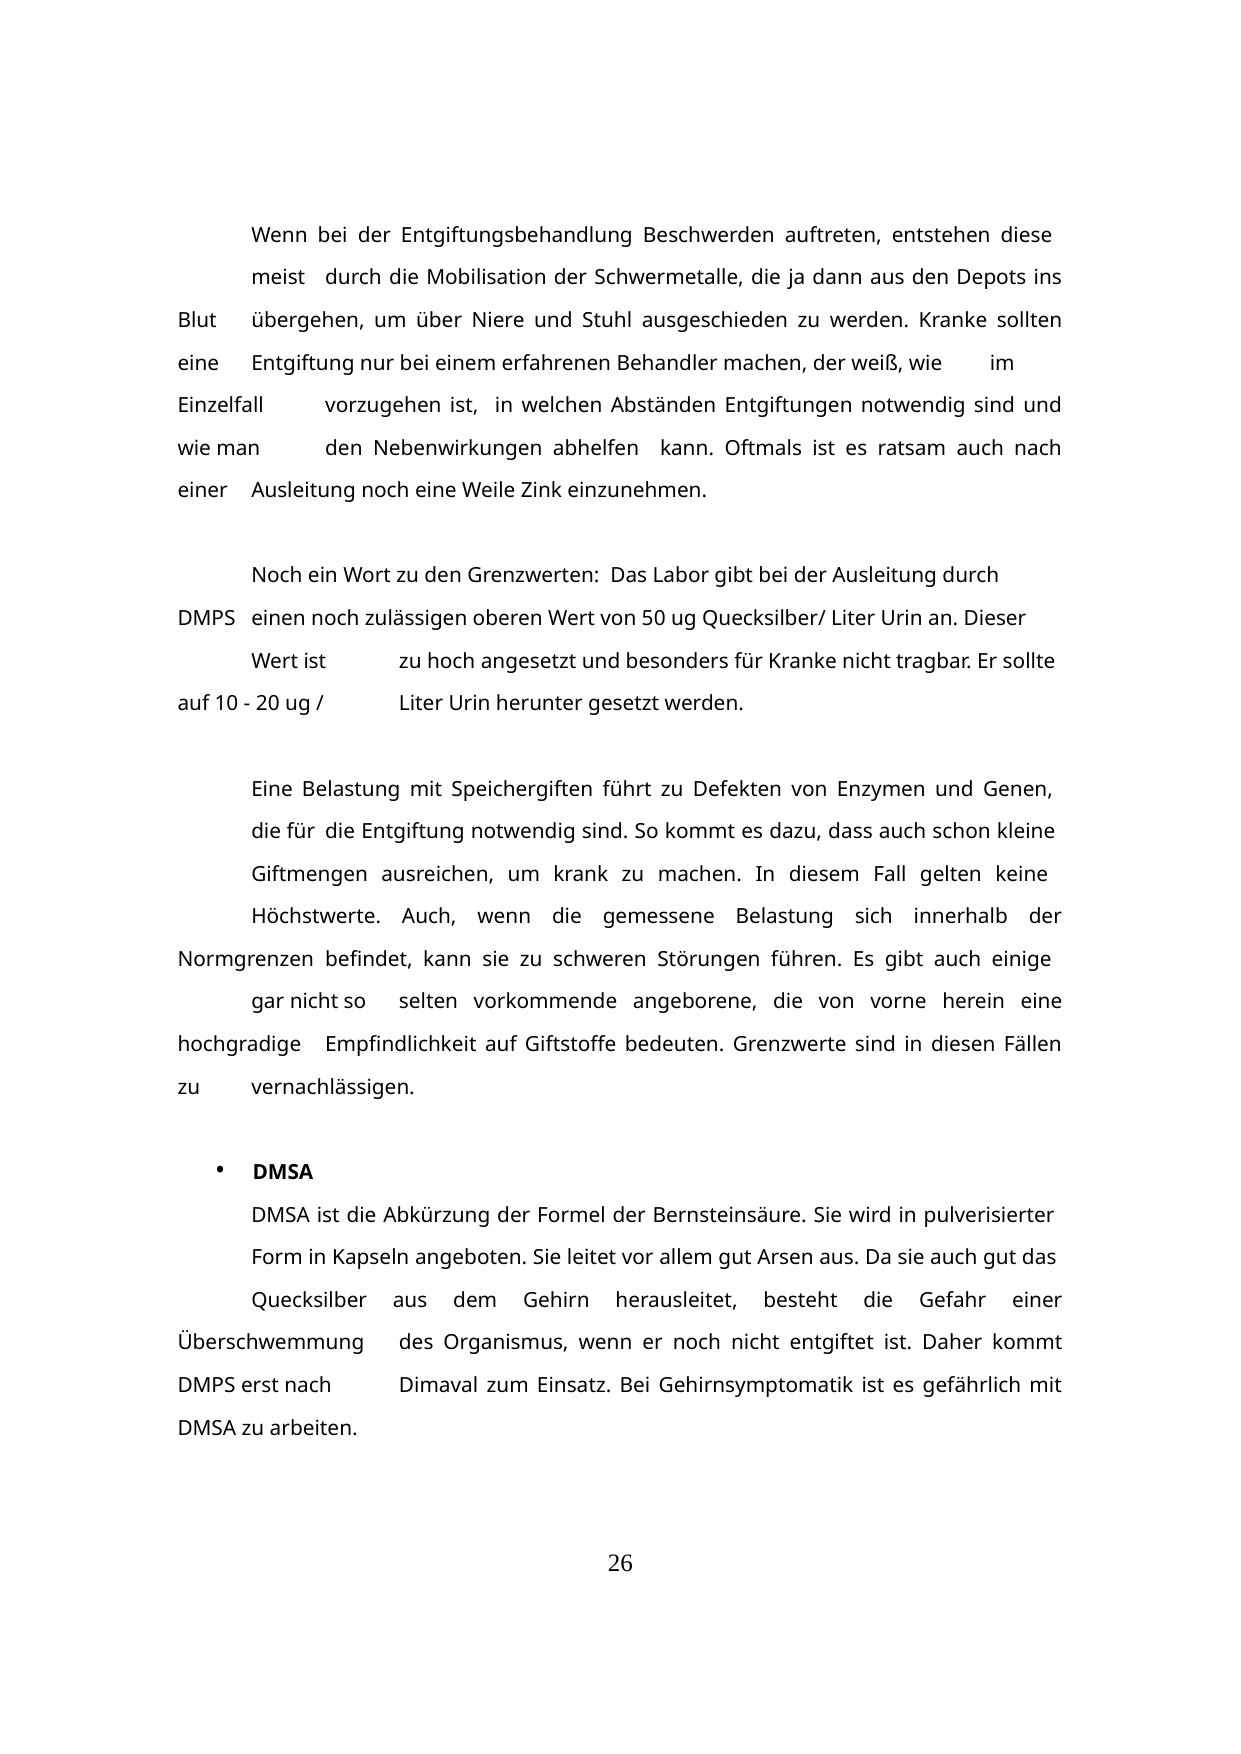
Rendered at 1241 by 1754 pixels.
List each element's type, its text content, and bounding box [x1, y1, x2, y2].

text DMSA ist die Abkürzung der Formel der Bernsteinsäure. Sie wird in pulverisierter Form in Kapseln angeboten. Sie leitet vor allem gut Arsen aus. Da sie auch gut das Quecksilber aus dem Gehirn herausleitet, besteht die Gefahr einer Überschwemmung des Organismus, wenn er noch nicht entgiftet ist. Daher kommt DMPS erst nach Dimaval zum Einsatz. Bei Gehirnsymptomatik ist es gefährlich mit DMSA zu arbeiten. [177, 1200, 1063, 1441]
text Eine Belastung mit Speichergiften führt zu Defekten von Enzymen und Genen, die für die Entgiftung notwendig sind. So kommt es dazu, dass auch schon kleine Giftmengen ausreichen, um krank zu machen. In diesem Fall gelten keine Höchstwerte. Auch, wenn die gemessene Belastung sich innerhalb der Normgrenzen befindet, kann sie zu schweren Störungen führen. Es gibt auch einige gar nicht so selten vorkommende angeborene, die von vorne herein eine hochgradige Empfindlichkeit auf Giftstoffe bedeuten. Grenzwerte sind in diesen Fällen zu vernachlässigen. [177, 774, 1063, 1100]
text Noch ein Wort zu den Grenzwerten: Das Labor gibt bei der Ausleitung durch DMPS einen noch zulässigen oberen Wert von 50 ug Quecksilber/ Liter Urin an. Dieser Wert ist zu hoch angesetzt und besonders für Kranke nicht tragbar. Er sollte auf 10 - 20 ug / Liter Urin herunter gesetzt werden. [177, 561, 1063, 717]
list DMSA [215, 1157, 1063, 1186]
text Wenn bei der Entgiftungsbehandlung Beschwerden auftreten, entstehen diese meist durch die Mobilisation der Schwermetalle, die ja dann aus den Depots ins Blut übergehen, um über Niere und Stuhl ausgeschieden zu werden. Kranke sollten eine Entgiftung nur bei einem erfahrenen Behandler machen, der weiß, wie im Einzelfall vorzugehen ist, in welchen Abständen Entgiftungen notwendig sind und wie man den Nebenwirkungen abhelfen kann. Oftmals ist es ratsam auch nach einer Ausleitung noch eine Weile Zink einzunehmen. [177, 220, 1063, 504]
